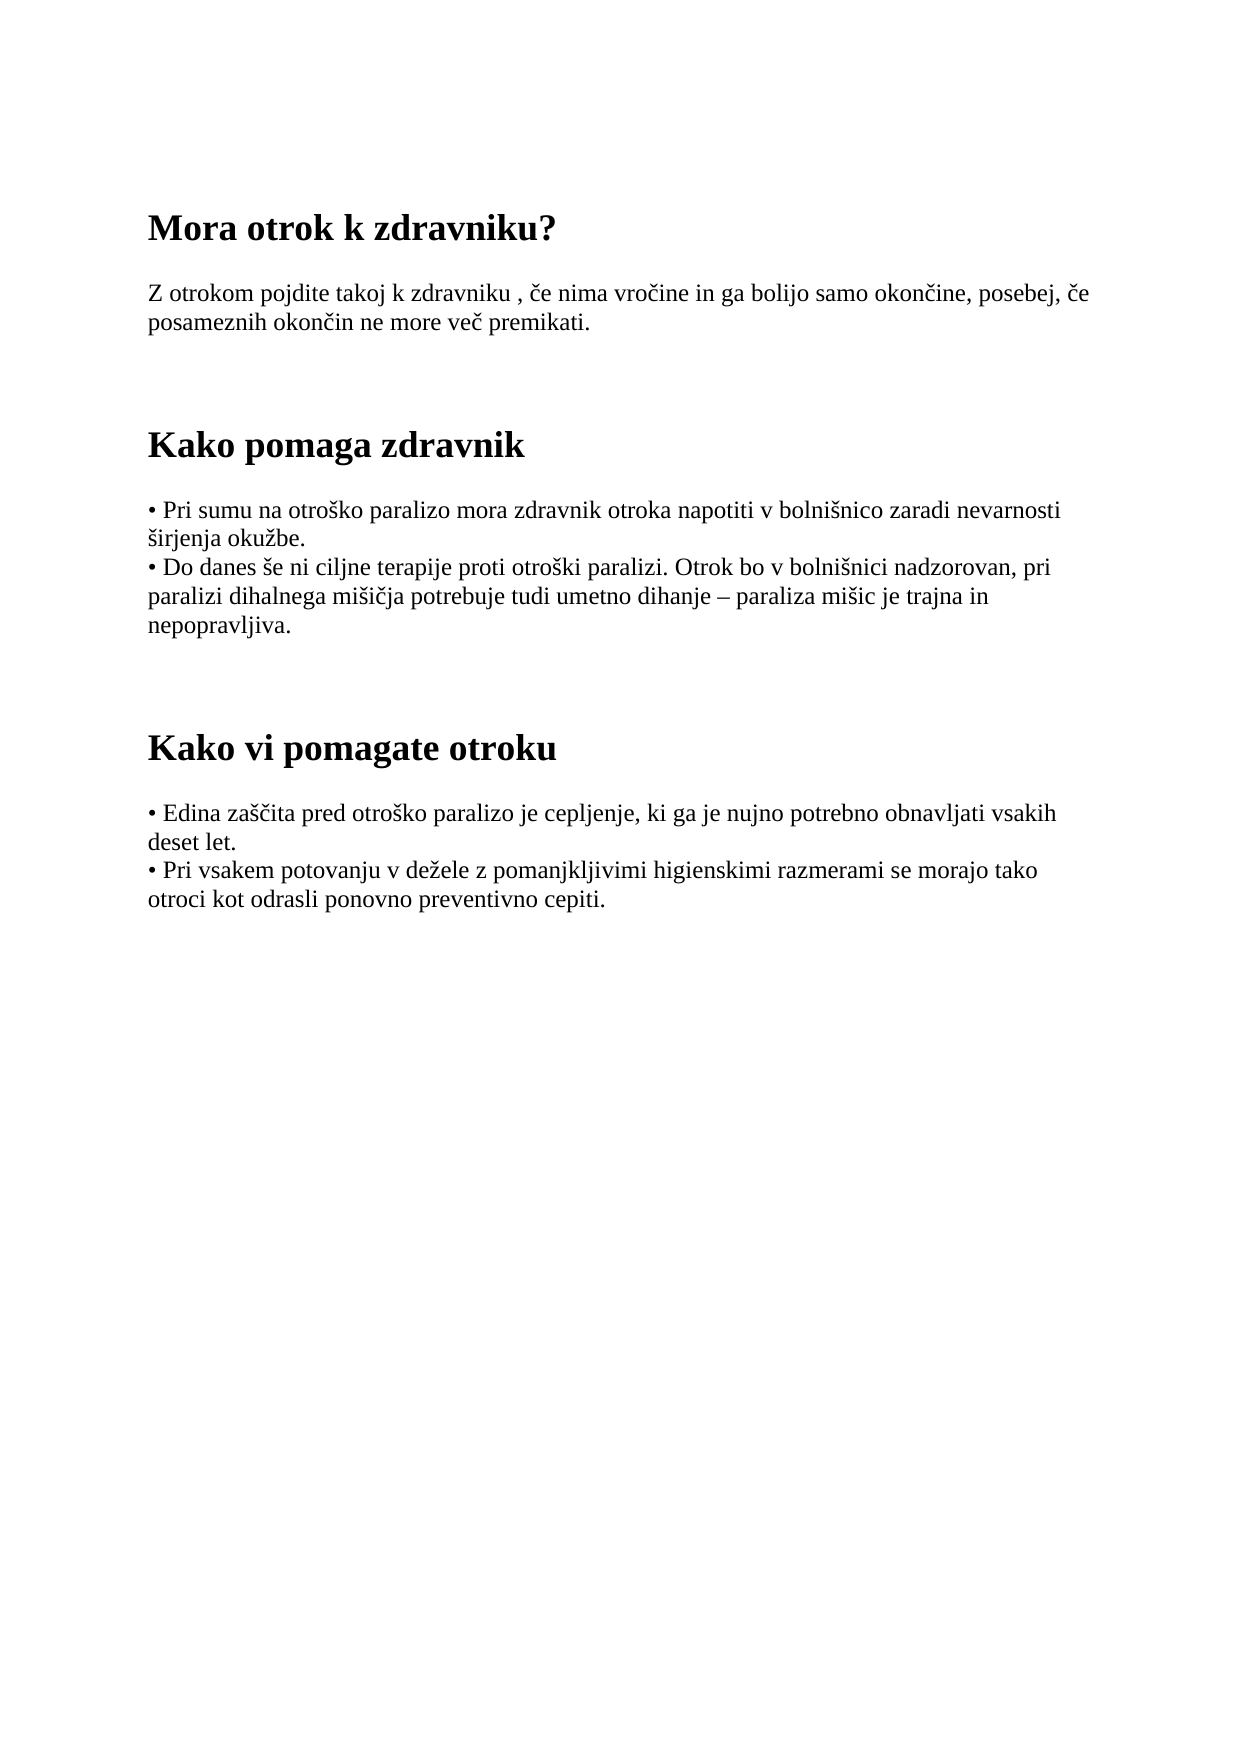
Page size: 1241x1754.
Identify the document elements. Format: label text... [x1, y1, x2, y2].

text • Edina zaščita pred otroško paralizo je cepljenje, ki ga je nujno potrebno obnavljati vsakih deset let. • Pri vsakem potovanju v dežele z pomanjkljivimi higienskimi razmerami se morajo tako otroci kot odrasli ponovno preventivno cepiti. [148, 798, 1093, 913]
text • Pri sumu na otroško paralizo mora zdravnik otroka napotiti v bolnišnico zaradi nevarnosti širjenja okužbe. • Do danes še ni ciljne terapije proti otroški paralizi. Otrok bo v bolnišnici nadzorovan, pri paralizi dihalnega mišičja potrebuje tudi umetno dihanje – paraliza mišic je trajna in nepopravljiva. [148, 495, 1093, 638]
subtitle Kako vi pomagate otroku [148, 726, 1093, 769]
text Z otrokom pojdite takoj k zdravniku , če nima vročine in ga bolijo samo okončine, posebej, če posameznih okončin ne more več premikati. [148, 278, 1093, 335]
subtitle Kako pomaga zdravnik [148, 422, 1093, 466]
subtitle Mora otrok k zdravniku? [148, 206, 1093, 249]
